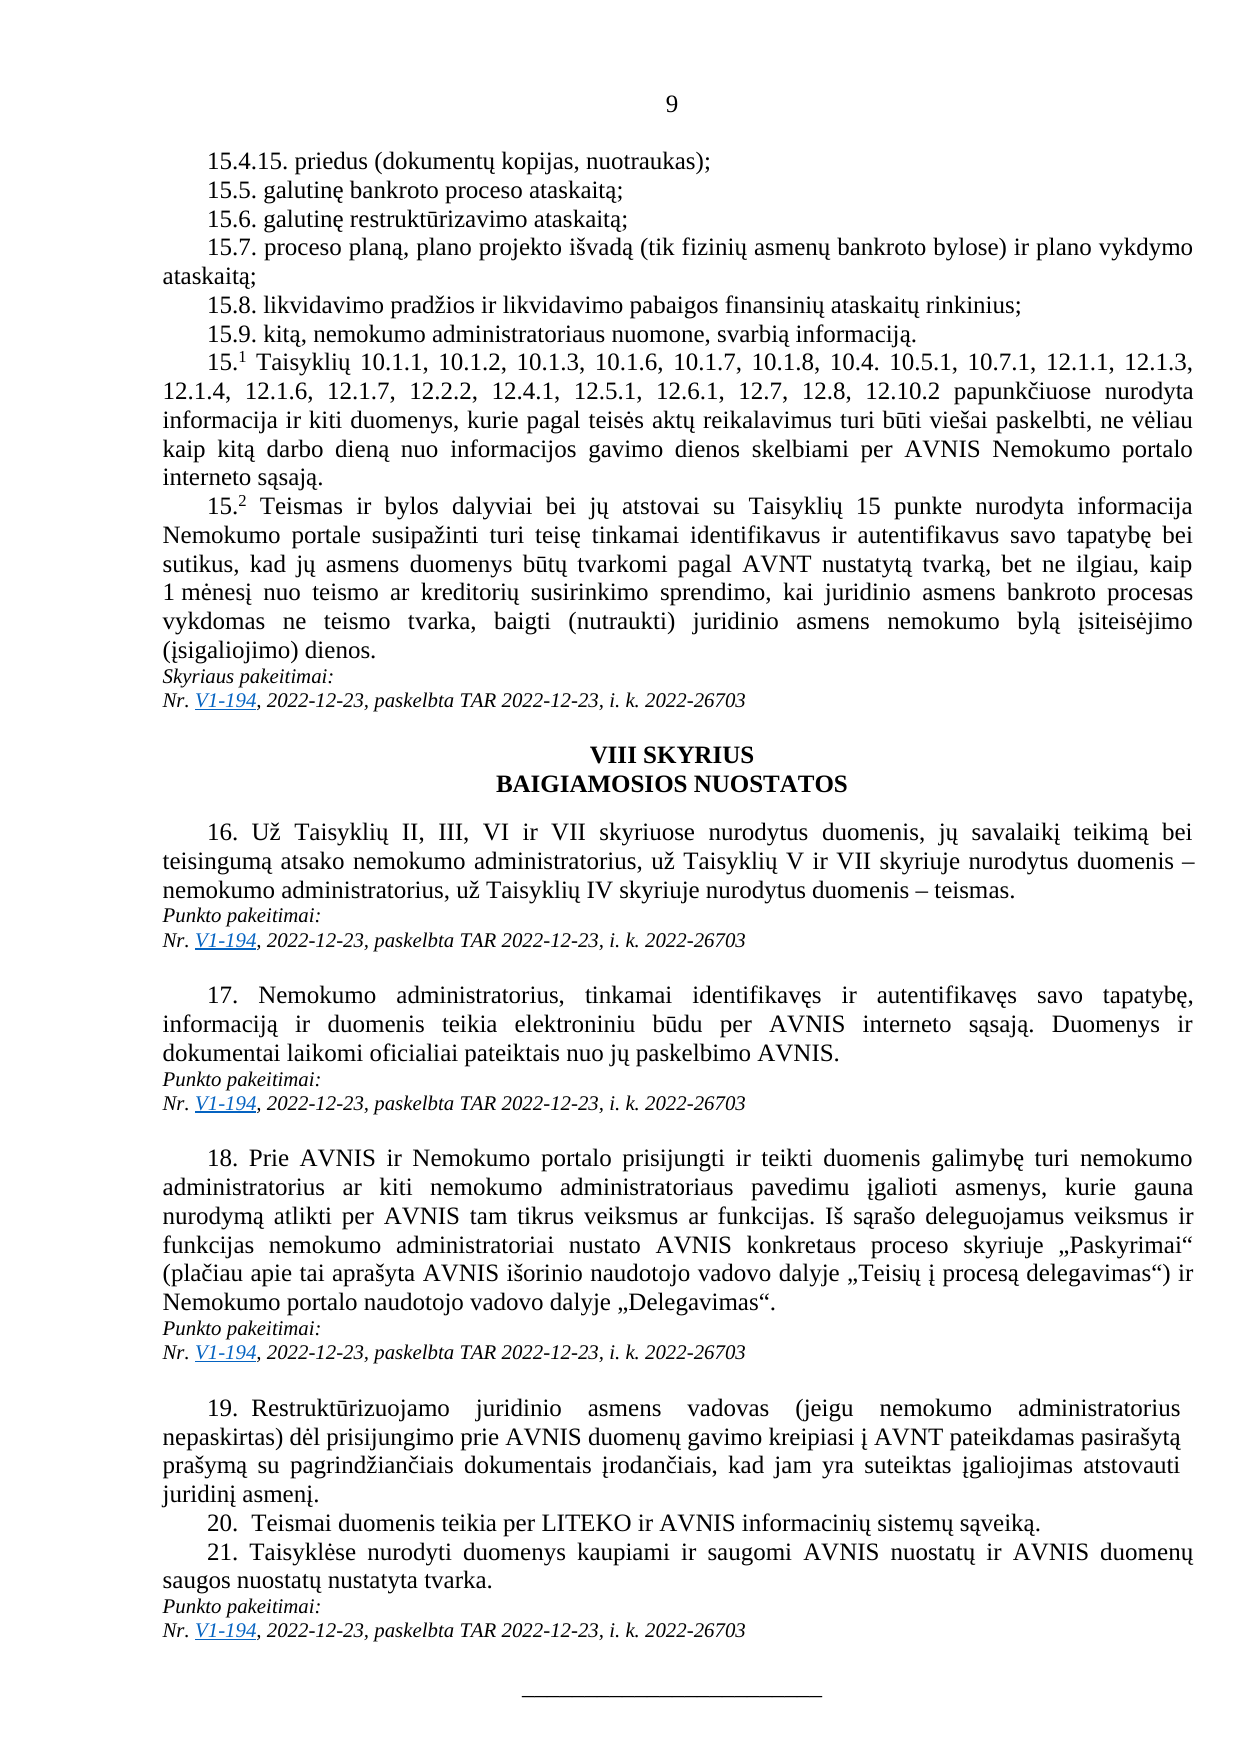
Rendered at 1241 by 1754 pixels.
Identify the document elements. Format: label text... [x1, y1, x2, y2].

text Punkto pakeitimai: [162, 1594, 1181, 1618]
text 16. Už Taisyklių II, III, VI ir VII skyriuose nurodytus duomenis, jų savalaikį teikimą bei teisingumą atsako nemokumo administratorius, už Taisyklių V ir VII skyriuje nurodytus duomenis – nemokumo administratorius, už Taisyklių IV skyriuje nurodytus duomenis – teismas. [162, 817, 1194, 903]
text Nr. V1-194, 2022-12-23, paskelbta TAR 2022-12-23, i. k. 2022-26703 [162, 1618, 1181, 1642]
text 15.7. proceso planą, plano projekto išvadą (tik fizinių asmenų bankroto bylose) ir plano vykdymo ataskaitą; [162, 232, 1194, 290]
text Punkto pakeitimai: [162, 1067, 1181, 1091]
text 15.1 Taisyklių 10.1.1, 10.1.2, 10.1.3, 10.1.6, 10.1.7, 10.1.8, 10.4. 10.5.1, 10.7.1, 12.1.1, 12.1.3, 12.1.4, 12.1.6, 12.1.7, 12.2.2, 12.4.1, 12.5.1, 12.6.1, 12.7, 12.8, 12.10.2 papunkčiuose nurodyta informacija ir kiti duomenys, kurie pagal teisės aktų reikalavimus turi būti viešai paskelbti, ne vėliau kaip kitą darbo dieną nuo informacijos gavimo dienos skelbiami per AVNIS Nemokumo portalo interneto sąsają. [162, 347, 1194, 491]
text Nr. V1-194, 2022-12-23, paskelbta TAR 2022-12-23, i. k. 2022-26703 [162, 688, 1181, 712]
text 15.5. galutinę bankroto proceso ataskaitą; [162, 175, 1194, 204]
text 15.4.15. priedus (dokumentų kopijas, nuotraukas); [162, 146, 1194, 175]
text 20. Teismai duomenis teikia per LITEKO ir AVNIS informacinių sistemų sąveiką. [162, 1508, 1181, 1537]
text 21. Taisyklėse nurodyti duomenys kaupiami ir saugomi AVNIS nuostatų ir AVNIS duomenų saugos nuostatų nustatyta tvarka. [162, 1537, 1194, 1594]
text Nr. V1-194, 2022-12-23, paskelbta TAR 2022-12-23, i. k. 2022-26703 [162, 927, 1181, 952]
text Baigiamosios nuostatos [162, 769, 1181, 798]
text 17. Nemokumo administratorius, tinkamai identifikavęs ir autentifikavęs savo tapatybę, informaciją ir duomenis teikia elektroniniu būdu per AVNIS interneto sąsają. Duomenys ir dokumentai laikomi oficialiai pateiktais nuo jų paskelbimo AVNIS. [162, 980, 1194, 1067]
text 15.9. kitą, nemokumo administratoriaus nuomone, svarbią informaciją. [162, 319, 1194, 347]
text Punkto pakeitimai: [162, 1316, 1181, 1340]
text 15.8. likvidavimo pradžios ir likvidavimo pabaigos finansinių ataskaitų rinkinius; [162, 290, 1194, 319]
text 15.2 Teismas ir bylos dalyviai bei jų atstovai su Taisyklių 15 punkte nurodyta informacija Nemokumo portale susipažinti turi teisę tinkamai identifikavus ir autentifikavus savo tapatybę bei sutikus, kad jų asmens duomenys būtų tvarkomi pagal AVNT nustatytą tvarką, bet ne ilgiau, kaip 1 mėnesį nuo teismo ar kreditorių susirinkimo sprendimo, kai juridinio asmens bankroto procesas vykdomas ne teismo tvarka, baigti (nutraukti) juridinio asmens nemokumo bylą įsiteisėjimo (įsigaliojimo) dienos. [162, 491, 1194, 664]
text 18. Prie AVNIS ir Nemokumo portalo prisijungti ir teikti duomenis galimybę turi nemokumo administratorius ar kiti nemokumo administratoriaus pavedimu įgalioti asmenys, kurie gauna nurodymą atlikti per AVNIS tam tikrus veiksmus ar funkcijas. Iš sąrašo deleguojamus veiksmus ir funkcijas nemokumo administratoriai nustato AVNIS konkretaus proceso skyriuje „Paskyrimai“ (plačiau apie tai aprašyta AVNIS išorinio naudotojo vadovo dalyje „Teisių į procesą delegavimas“) ir Nemokumo portalo naudotojo vadovo dalyje „Delegavimas“. [162, 1143, 1194, 1316]
text Nr. V1-194, 2022-12-23, paskelbta TAR 2022-12-23, i. k. 2022-26703 [162, 1091, 1181, 1115]
text Punkto pakeitimai: [162, 903, 1181, 927]
text Nr. V1-194, 2022-12-23, paskelbta TAR 2022-12-23, i. k. 2022-26703 [162, 1340, 1181, 1364]
text 15.6. galutinę restruktūrizavimo ataskaitą; [162, 204, 1194, 232]
text 19. Restruktūrizuojamo juridinio asmens vadovas (jeigu nemokumo administratorius nepaskirtas) dėl prisijungimo prie AVNIS duomenų gavimo kreipiasi į AVNT pateikdamas pasirašytą prašymą su pagrindžiančiais dokumentais įrodančiais, kad jam yra suteiktas įgaliojimas atstovauti juridinį asmenį. [162, 1393, 1181, 1508]
text VIII SKYRIUS [162, 741, 1181, 769]
text ________________________ [162, 1671, 1181, 1700]
text Skyriaus pakeitimai: [162, 664, 1181, 688]
